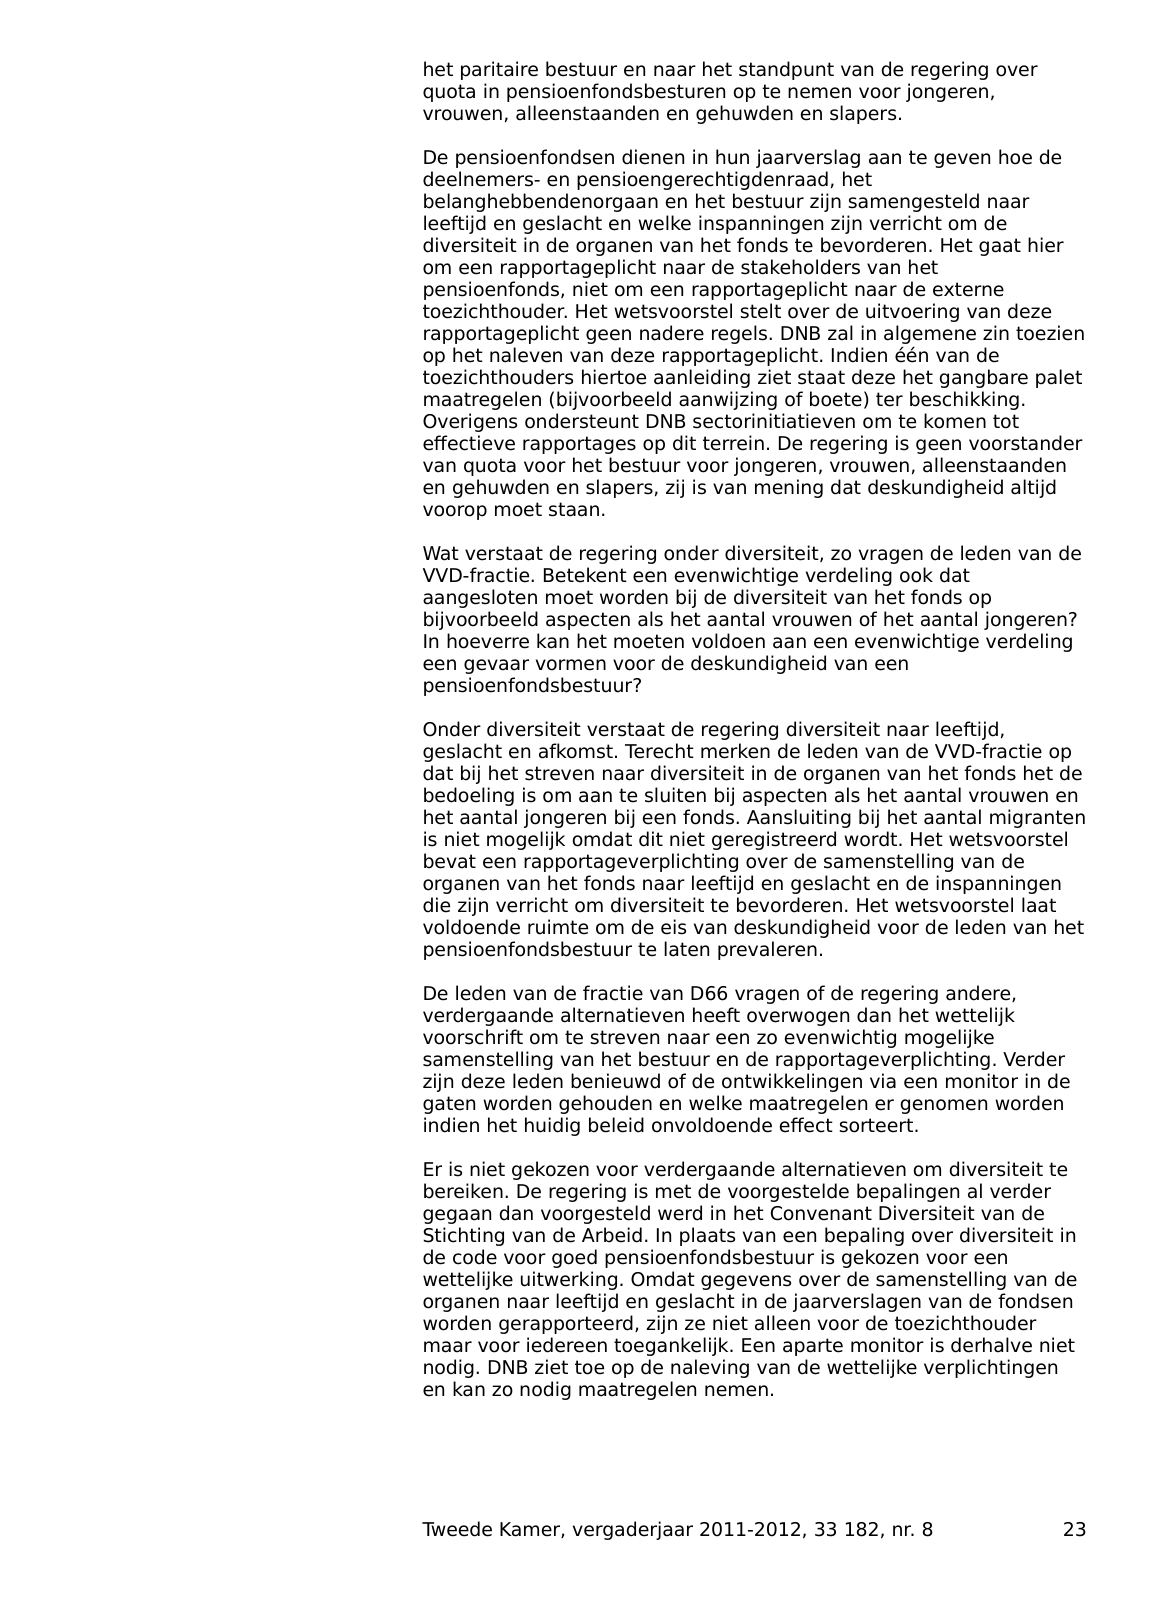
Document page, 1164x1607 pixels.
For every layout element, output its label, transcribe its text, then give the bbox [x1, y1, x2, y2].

text Wat verstaat de regering onder diversiteit, zo vragen de leden van de VVD-fractie. Betekent een evenwichtige verdeling ook dat aangesloten moet worden bij de diversiteit van het fonds op bijvoorbeeld aspecten als het aantal vrouwen of het aantal jongeren? In hoeverre kan het moeten voldoen aan een evenwichtige verdeling een gevaar vormen voor de deskundigheid van een pensioenfondsbestuur? [422, 543, 1087, 697]
text het paritaire bestuur en naar het standpunt van de regering over quota in pensioenfondsbesturen op te nemen voor jongeren, vrouwen, alleenstaanden en gehuwden en slapers. [422, 59, 1087, 125]
text Onder diversiteit verstaat de regering diversiteit naar leeftijd, geslacht en afkomst. Terecht merken de leden van de VVD-fractie op dat bij het streven naar diversiteit in de organen van het fonds het de bedoeling is om aan te sluiten bij aspecten als het aantal vrouwen en het aantal jongeren bij een fonds. Aansluiting bij het aantal migranten is niet mogelijk omdat dit niet geregistreerd wordt. Het wetsvoorstel bevat een rapportageverplichting over de samenstelling van de organen van het fonds naar leeftijd en geslacht en de inspanningen die zijn verricht om diversiteit te bevorderen. Het wetsvoorstel laat voldoende ruimte om de eis van deskundigheid voor de leden van het pensioenfondsbestuur te laten prevaleren. [422, 719, 1087, 961]
text De pensioenfondsen dienen in hun jaarverslag aan te geven hoe de deelnemers- en pensioengerechtigdenraad, het belanghebbendenorgaan en het bestuur zijn samengesteld naar leeftijd en geslacht en welke inspanningen zijn verricht om de diversiteit in de organen van het fonds te bevorderen. Het gaat hier om een rapportageplicht naar de stakeholders van het pensioenfonds, niet om een rapportageplicht naar de externe toezichthouder. Het wetsvoorstel stelt over de uitvoering van deze rapportageplicht geen nadere regels. DNB zal in algemene zin toezien op het naleven van deze rapportageplicht. Indien één van de toezichthouders hiertoe aanleiding ziet staat deze het gangbare palet maatregelen (bijvoorbeeld aanwijzing of boete) ter beschikking. Overigens ondersteunt DNB sectorinitiatieven om te komen tot effectieve rapportages op dit terrein. De regering is geen voorstander van quota voor het bestuur voor jongeren, vrouwen, alleenstaanden en gehuwden en slapers, zij is van mening dat deskundigheid altijd voorop moet staan. [422, 147, 1087, 521]
text De leden van de fractie van D66 vragen of de regering andere, verdergaande alternatieven heeft overwogen dan het wettelijk voorschrift om te streven naar een zo evenwichtig mogelijke samenstelling van het bestuur en de rapportageverplichting. Verder zijn deze leden benieuwd of de ontwikkelingen via een monitor in de gaten worden gehouden en welke maatregelen er genomen worden indien het huidig beleid onvoldoende effect sorteert. [422, 983, 1087, 1137]
text Er is niet gekozen voor verdergaande alternatieven om diversiteit te bereiken. De regering is met de voorgestelde bepalingen al verder gegaan dan voorgesteld werd in het Convenant Diversiteit van de Stichting van de Arbeid. In plaats van een bepaling over diversiteit in de code voor goed pensioenfondsbestuur is gekozen voor een wettelijke uitwerking. Omdat gegevens over de samenstelling van de organen naar leeftijd en geslacht in de jaarverslagen van de fondsen worden gerapporteerd, zijn ze niet alleen voor de toezichthouder maar voor iedereen toegankelijk. Een aparte monitor is derhalve niet nodig. DNB ziet toe op de naleving van de wettelijke verplichtingen en kan zo nodig maatregelen nemen. [422, 1159, 1087, 1401]
